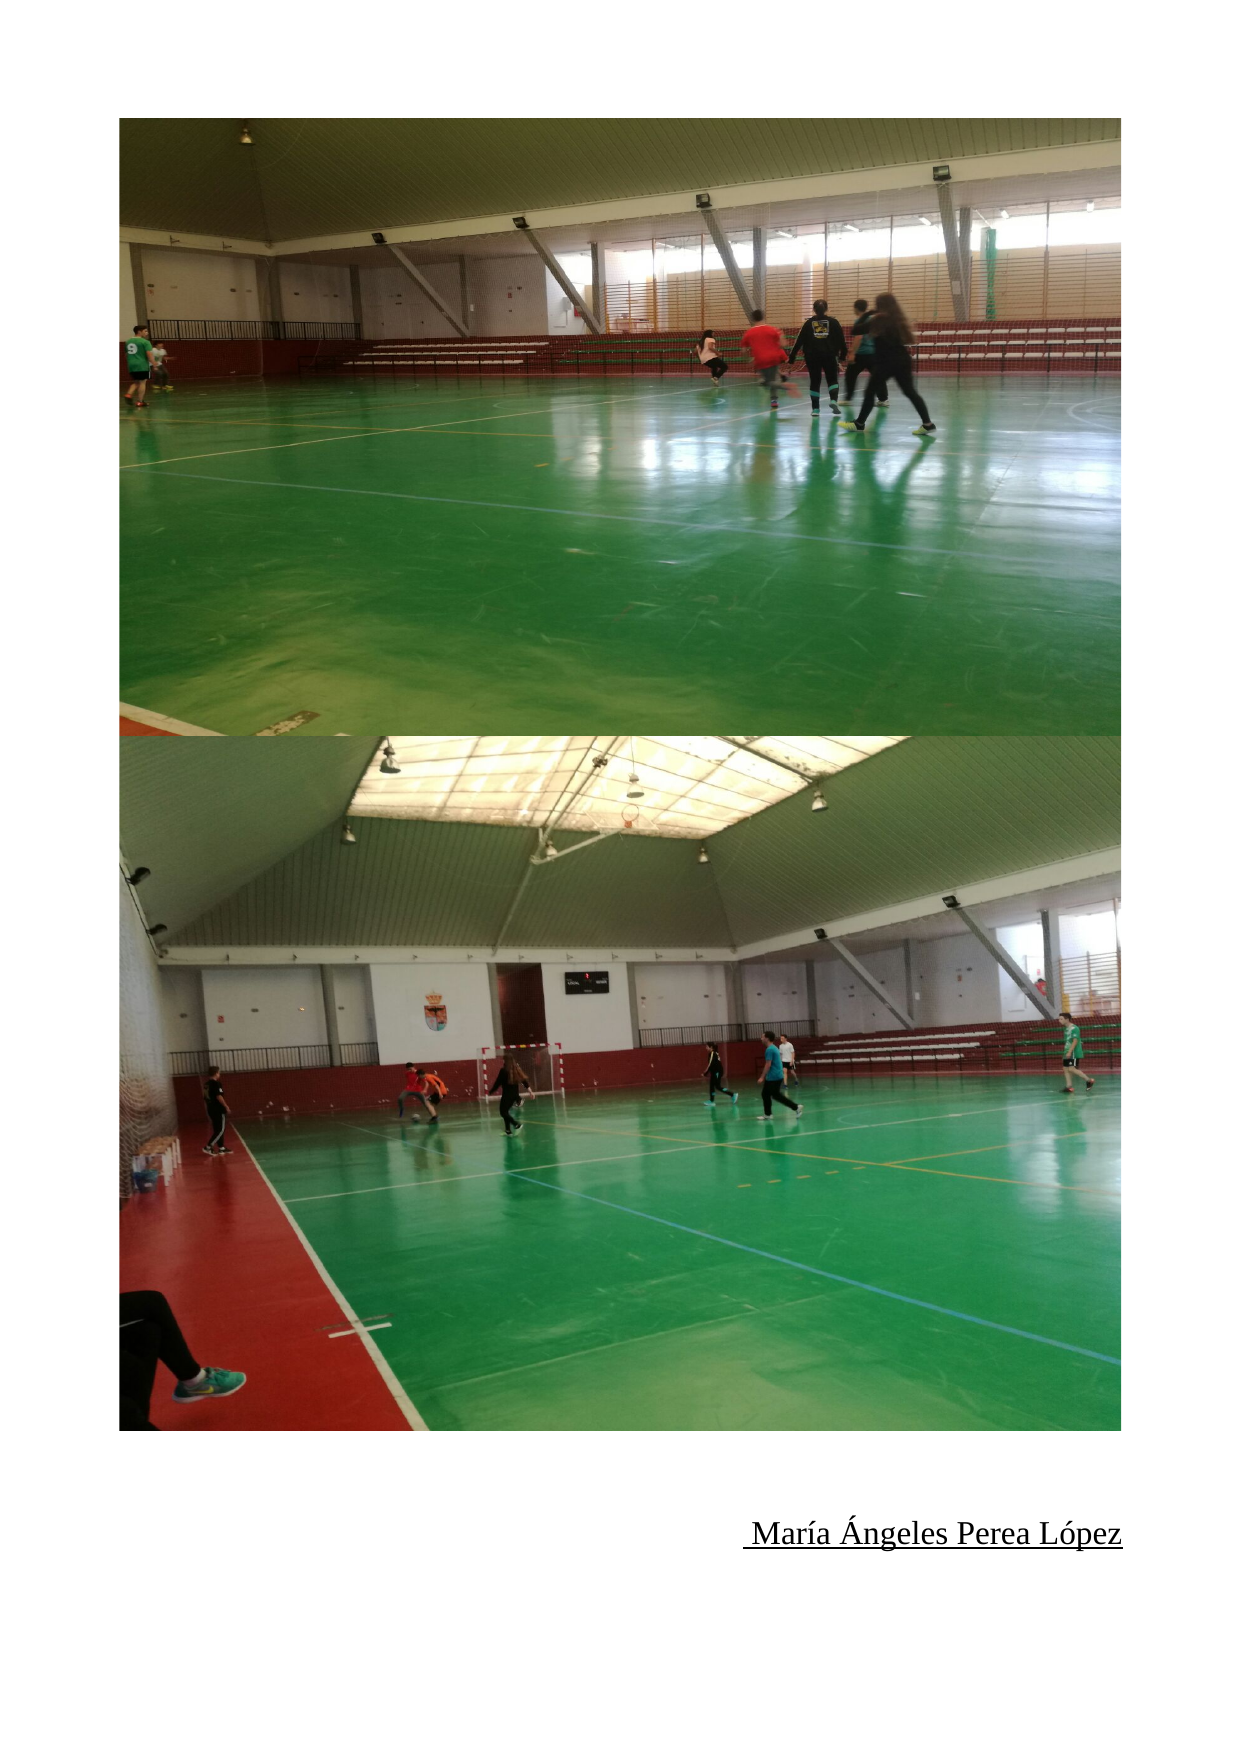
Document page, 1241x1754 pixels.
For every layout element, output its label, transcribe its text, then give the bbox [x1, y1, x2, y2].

text María Ángeles Perea López [118, 1513, 1122, 1552]
